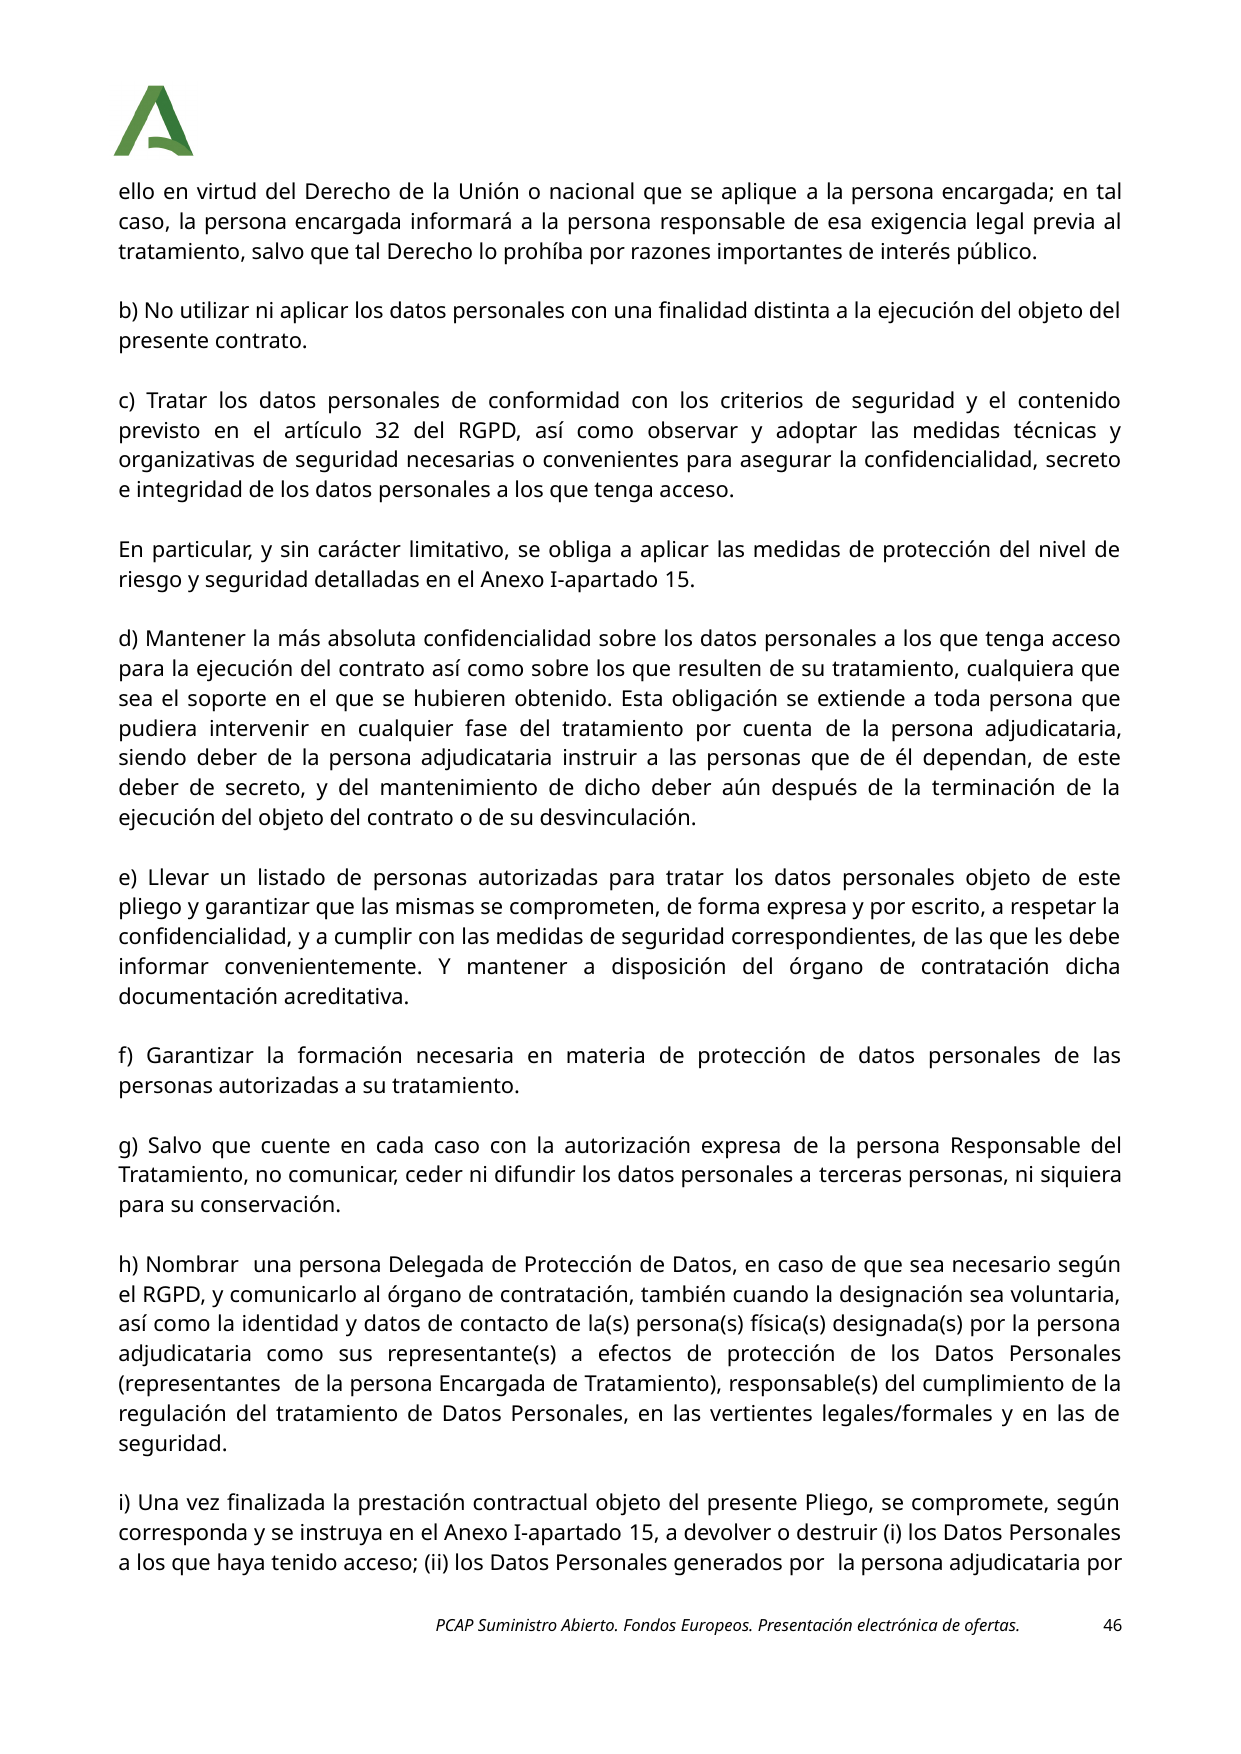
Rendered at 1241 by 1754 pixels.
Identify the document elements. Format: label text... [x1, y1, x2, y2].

text En particular, y sin carácter limitativo, se obliga a aplicar las medidas de protección del nivel de riesgo y seguridad detalladas en el Anexo I-apartado 15. [118, 534, 1122, 593]
text e) Llevar un listado de personas autorizadas para tratar los datos personales objeto de este pliego y garantizar que las mismas se comprometen, de forma expresa y por escrito, a respetar la confidencialidad, y a cumplir con las medidas de seguridad correspondientes, de las que les debe informar convenientemente. Y mantener a disposición del órgano de contratación dicha documentación acreditativa. [118, 862, 1122, 1011]
text h) Nombrar una persona Delegada de Protección de Datos, en caso de que sea necesario según el RGPD, y comunicarlo al órgano de contratación, también cuando la designación sea voluntaria, así como la identidad y datos de contacto de la(s) persona(s) física(s) designada(s) por la persona adjudicataria como sus representante(s) a efectos de protección de los Datos Personales (representantes de la persona Encargada de Tratamiento), responsable(s) del cumplimiento de la regulación del tratamiento de Datos Personales, en las vertientes legales/formales y en las de seguridad. [118, 1249, 1122, 1457]
text b) No utilizar ni aplicar los datos personales con una finalidad distinta a la ejecución del objeto del presente contrato. [118, 296, 1122, 355]
picture [109, 81, 198, 160]
text i) Una vez finalizada la prestación contractual objeto del presente Pliego, se compromete, según corresponda y se instruya en el Anexo I-apartado 15, a devolver o destruir (i) los Datos Personales a los que haya tenido acceso; (ii) los Datos Personales generados por la persona adjudicataria por [118, 1487, 1122, 1577]
text c) Tratar los datos personales de conformidad con los criterios de seguridad y el contenido previsto en el artículo 32 del RGPD, así como observar y adoptar las medidas técnicas y organizativas de seguridad necesarias o convenientes para asegurar la confidencialidad, secreto e integridad de los datos personales a los que tenga acceso. [118, 385, 1122, 504]
text f) Garantizar la formación necesaria en materia de protección de datos personales de las personas autorizadas a su tratamiento. [118, 1040, 1122, 1100]
text g) Salvo que cuente en cada caso con la autorización expresa de la persona Responsable del Tratamiento, no comunicar, ceder ni difundir los datos personales a terceras personas, ni siquiera para su conservación. [118, 1130, 1122, 1219]
text ello en virtud del Derecho de la Unión o nacional que se aplique a la persona encargada; en tal caso, la persona encargada informará a la persona responsable de esa exigencia legal previa al tratamiento, salvo que tal Derecho lo prohíba por razones importantes de interés público. [118, 176, 1122, 266]
text d) Mantener la más absoluta confidencialidad sobre los datos personales a los que tenga acceso para la ejecución del contrato así como sobre los que resulten de su tratamiento, cualquiera que sea el soporte en el que se hubieren obtenido. Esta obligación se extiende a toda persona que pudiera intervenir en cualquier fase del tratamiento por cuenta de la persona adjudicataria, siendo deber de la persona adjudicataria instruir a las personas que de él dependan, de este deber de secreto, y del mantenimiento de dicho deber aún después de la terminación de la ejecución del objeto del contrato o de su desvinculación. [118, 623, 1122, 832]
